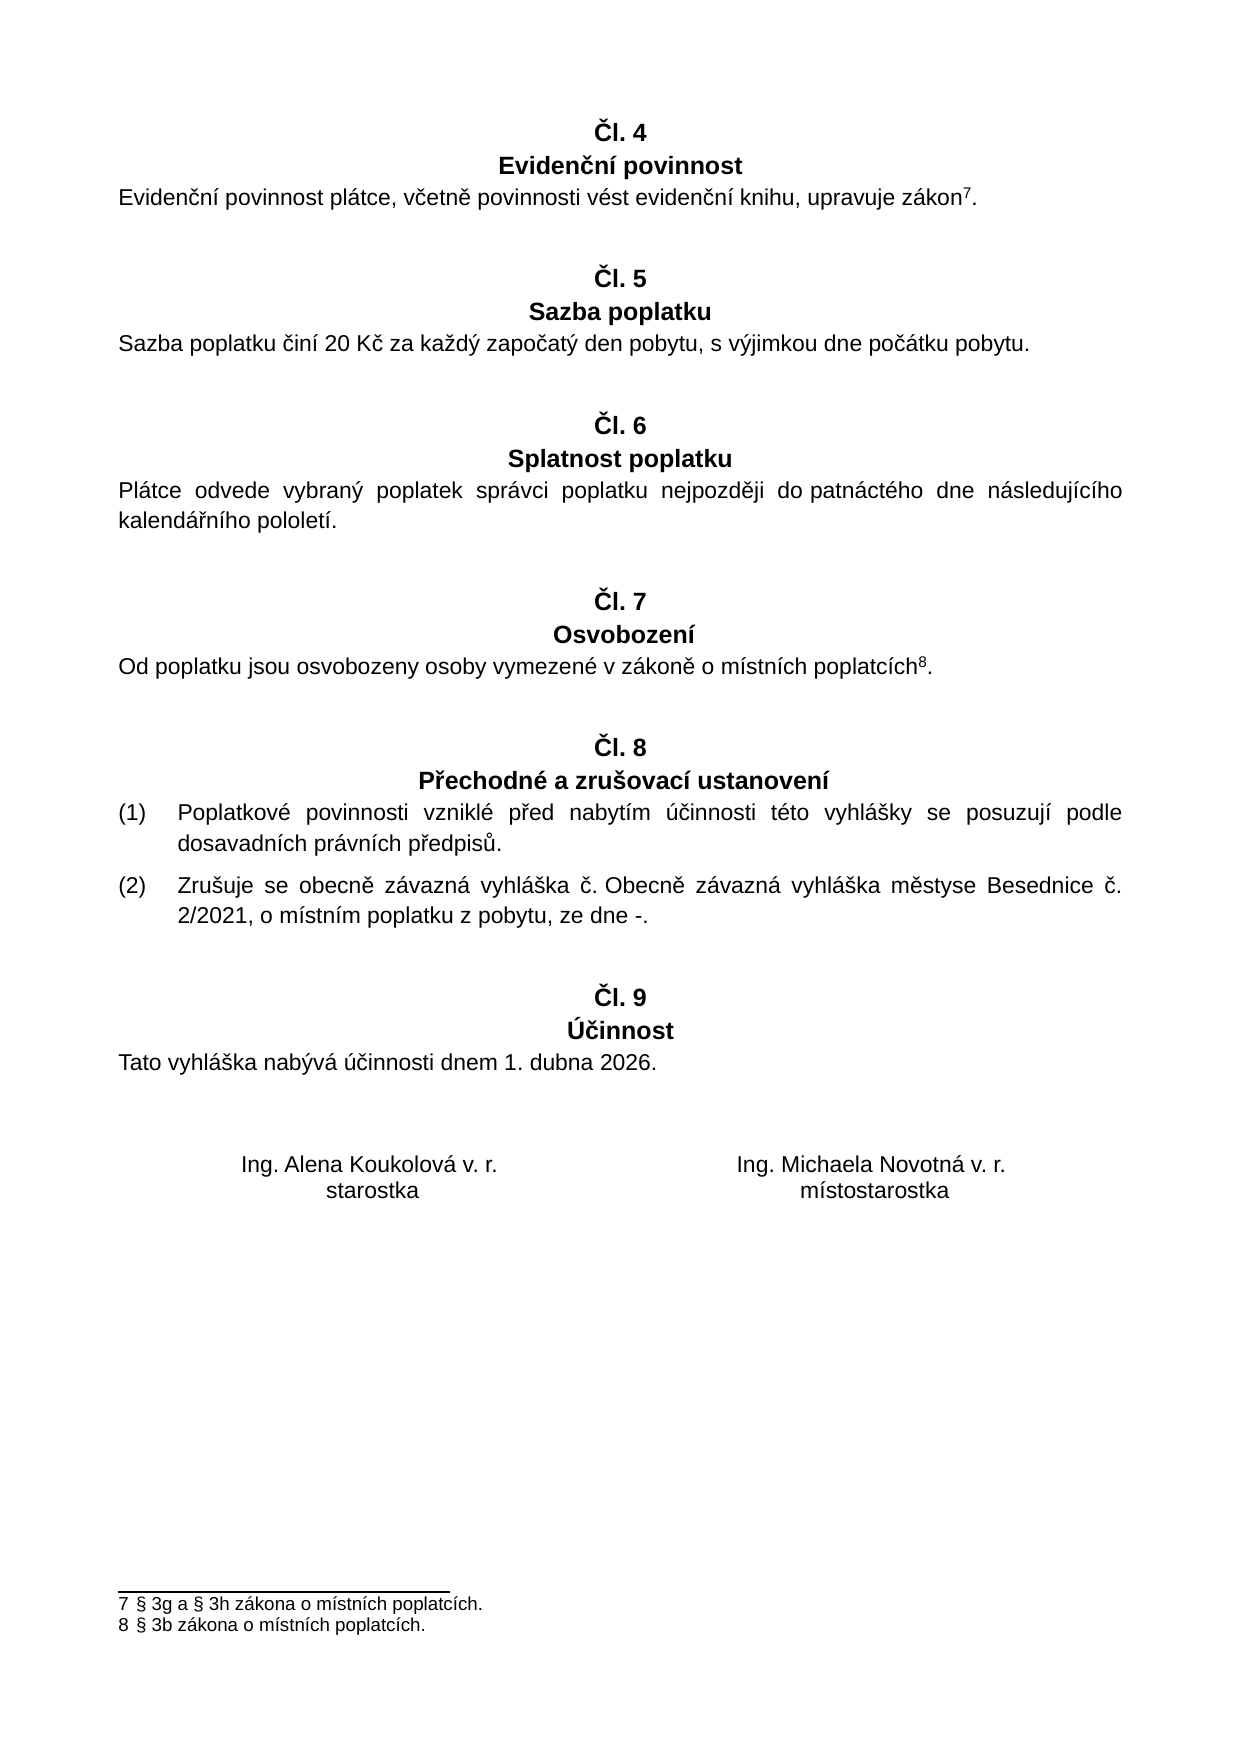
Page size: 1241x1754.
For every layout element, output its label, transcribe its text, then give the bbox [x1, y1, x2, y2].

subtitle Čl. 7 Osvobození [118, 587, 1122, 649]
text Od poplatku jsou osvobozeny osoby vymezené v zákoně o místních poplatcích. [118, 653, 1122, 679]
subtitle Čl. 8 Přechodné a zrušovací ustanovení [118, 733, 1122, 795]
text Plátce odvede vybraný poplatek správci poplatku nejpozději do patnáctého dne následujícího kalendářního pololetí. [118, 477, 1122, 533]
list Zrušuje se obecně závazná vyhláška č. Obecně závazná vyhláška městyse Besednice č. 2/2021, o místním poplatku z pobytu, ze dne -. [118, 872, 1122, 929]
table_cell [118, 1210, 620, 1328]
subtitle Čl. 5 Sazba poplatku [118, 264, 1122, 326]
text Tato vyhláška nabývá účinnosti dnem 1. dubna 2026. [118, 1049, 1122, 1075]
list Poplatkové povinnosti vzniklé před nabytím účinnosti této vyhlášky se posuzují podle dosavadních právních předpisů. [118, 799, 1122, 856]
subtitle Čl. 6 Splatnost poplatku [118, 411, 1122, 472]
text § 3b zákona o místních poplatcích. [118, 1614, 1122, 1635]
table_header Ing. Alena Koukolová v. r. starostka [118, 1091, 620, 1209]
subtitle Čl. 9 Účinnost [118, 983, 1122, 1044]
text Evidenční povinnost plátce, včetně povinnosti vést evidenční knihu, upravuje zákon. [118, 184, 1122, 211]
text Sazba poplatku činí 20 Kč za každý započatý den pobytu, s výjimkou dne počátku pobytu. [118, 330, 1122, 357]
text § 3g a § 3h zákona o místních poplatcích. [118, 1592, 1122, 1614]
table_header Ing. Michaela Novotná v. r. místostarostka [620, 1091, 1122, 1209]
subtitle Čl. 4 Evidenční povinnost [118, 118, 1122, 180]
table_cell [620, 1210, 1122, 1328]
